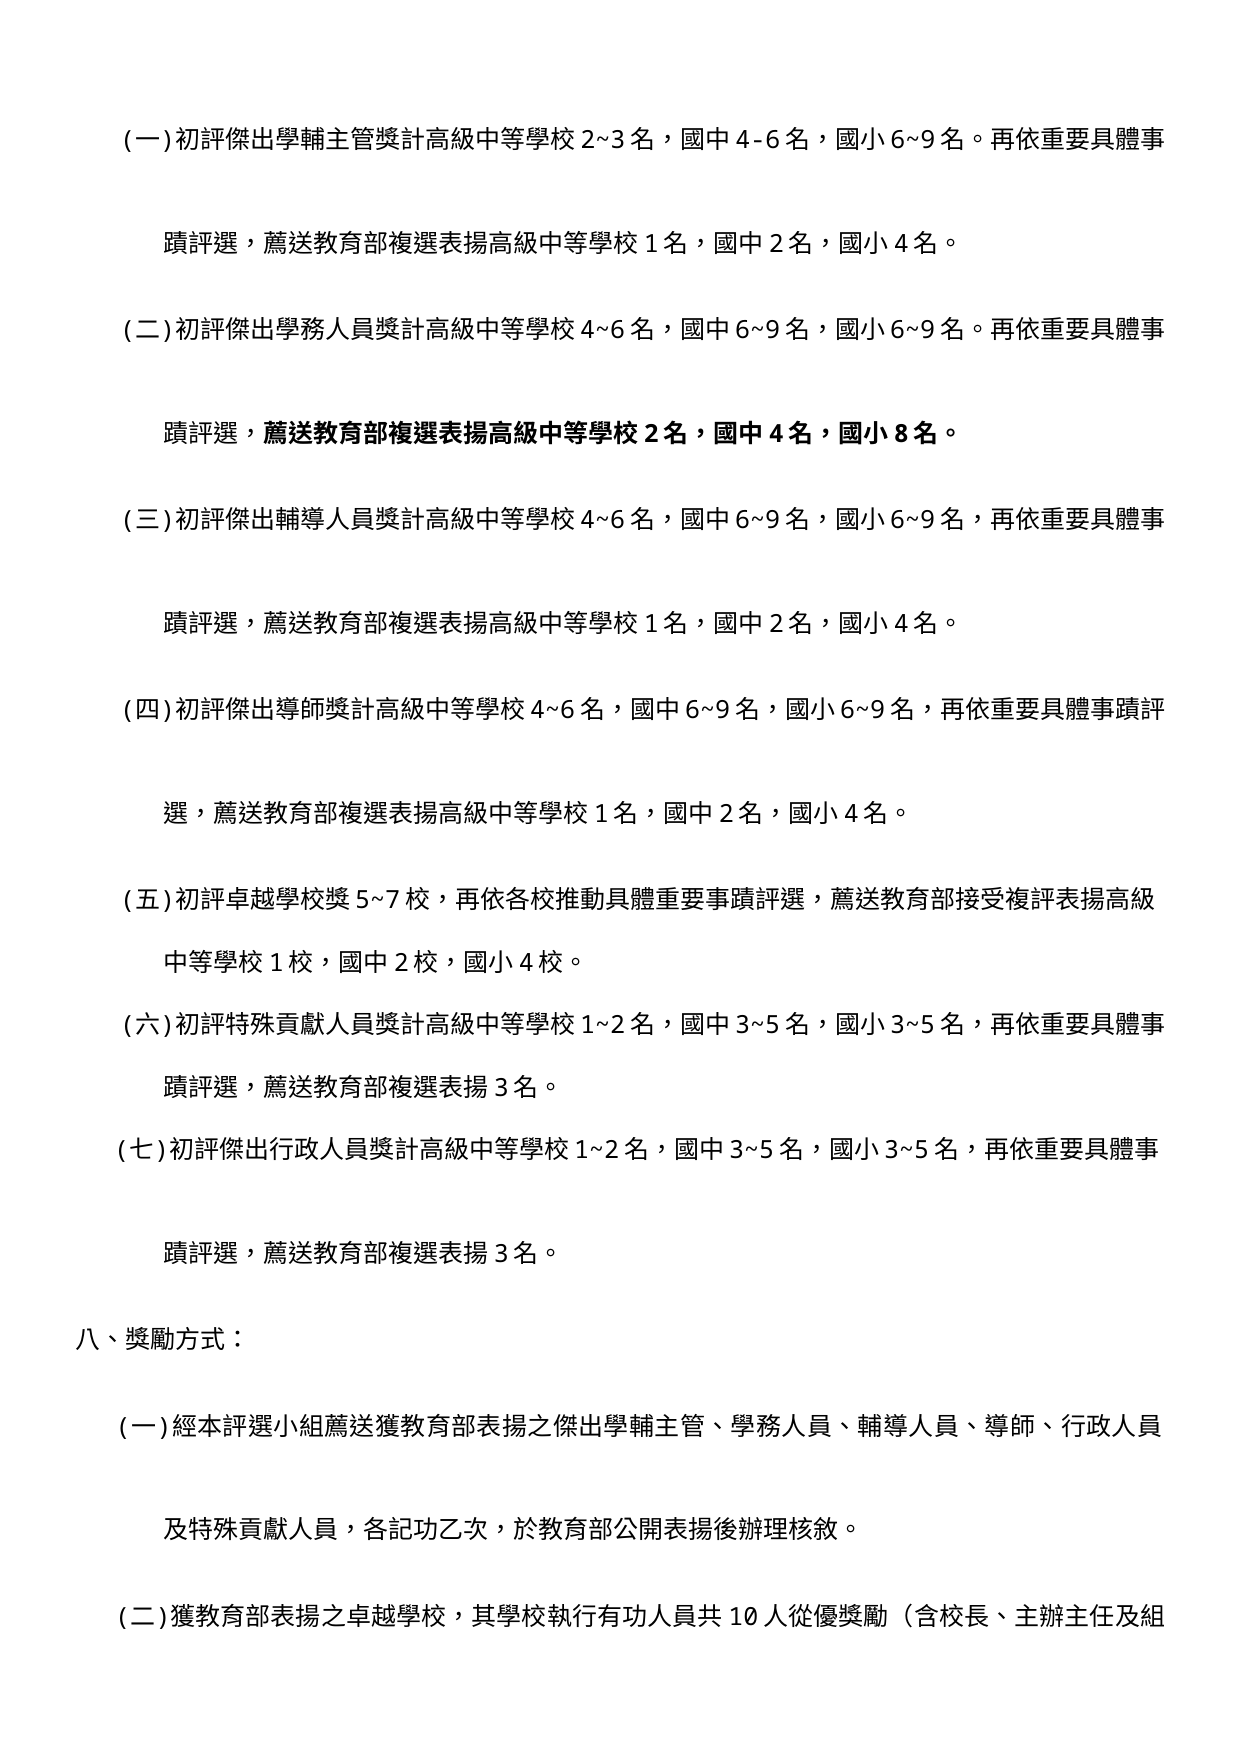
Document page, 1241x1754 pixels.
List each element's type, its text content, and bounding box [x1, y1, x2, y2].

text (二)獲教育部表揚之卓越學校，其學校執行有功人員共10人從優獎勵（含校長、主辦主任及組 [100, 1573, 1165, 1635]
text (五)初評卓越學校獎5~7校，再依各校推動具體重要事蹟評選，薦送教育部接受複評表揚高級中等學校1校，國中2校，國小4校。 [75, 856, 1165, 981]
text (七)初評傑出行政人員獎計高級中等學校1~2名，國中3~5名，國小3~5名，再依重要具體事蹟評選，薦送教育部複選表揚3名。 [99, 1106, 1165, 1272]
text (一)經本評選小組薦送獲教育部表揚之傑出學輔主管、學務人員、輔導人員、導師、行政人員及特殊貢獻人員，各記功乙次，於教育部公開表揚後辦理核敘。 [100, 1383, 1165, 1549]
text (二)初評傑出學務人員獎計高級中等學校4~6名，國中6~9名，國小6~9名。再依重要具體事蹟評選，薦送教育部複選表揚高級中等學校2名，國中4名，國小8名。 [75, 286, 1165, 452]
text (六)初評特殊貢獻人員獎計高級中等學校1~2名，國中3~5名，國小3~5名，再依重要具體事蹟評選，薦送教育部複選表揚3名。 [75, 981, 1165, 1106]
text (三)初評傑出輔導人員獎計高級中等學校4~6名，國中6~9名，國小6~9名，再依重要具體事蹟評選，薦送教育部複選表揚高級中等學校1名，國中2名，國小4名。 [75, 476, 1165, 642]
text (四)初評傑出導師獎計高級中等學校4~6名，國中6~9名，國小6~9名，再依重要具體事蹟評選，薦送教育部複選表揚高級中等學校1名，國中2名，國小4名。 [75, 666, 1165, 832]
text (一)初評傑出學輔主管獎計高級中等學校2~3名，國中4-6名，國小6~9名。再依重要具體事蹟評選，薦送教育部複選表揚高級中等學校1名，國中2名，國小4名。 [75, 96, 1165, 262]
text 八、獎勵方式： [75, 1296, 1165, 1359]
